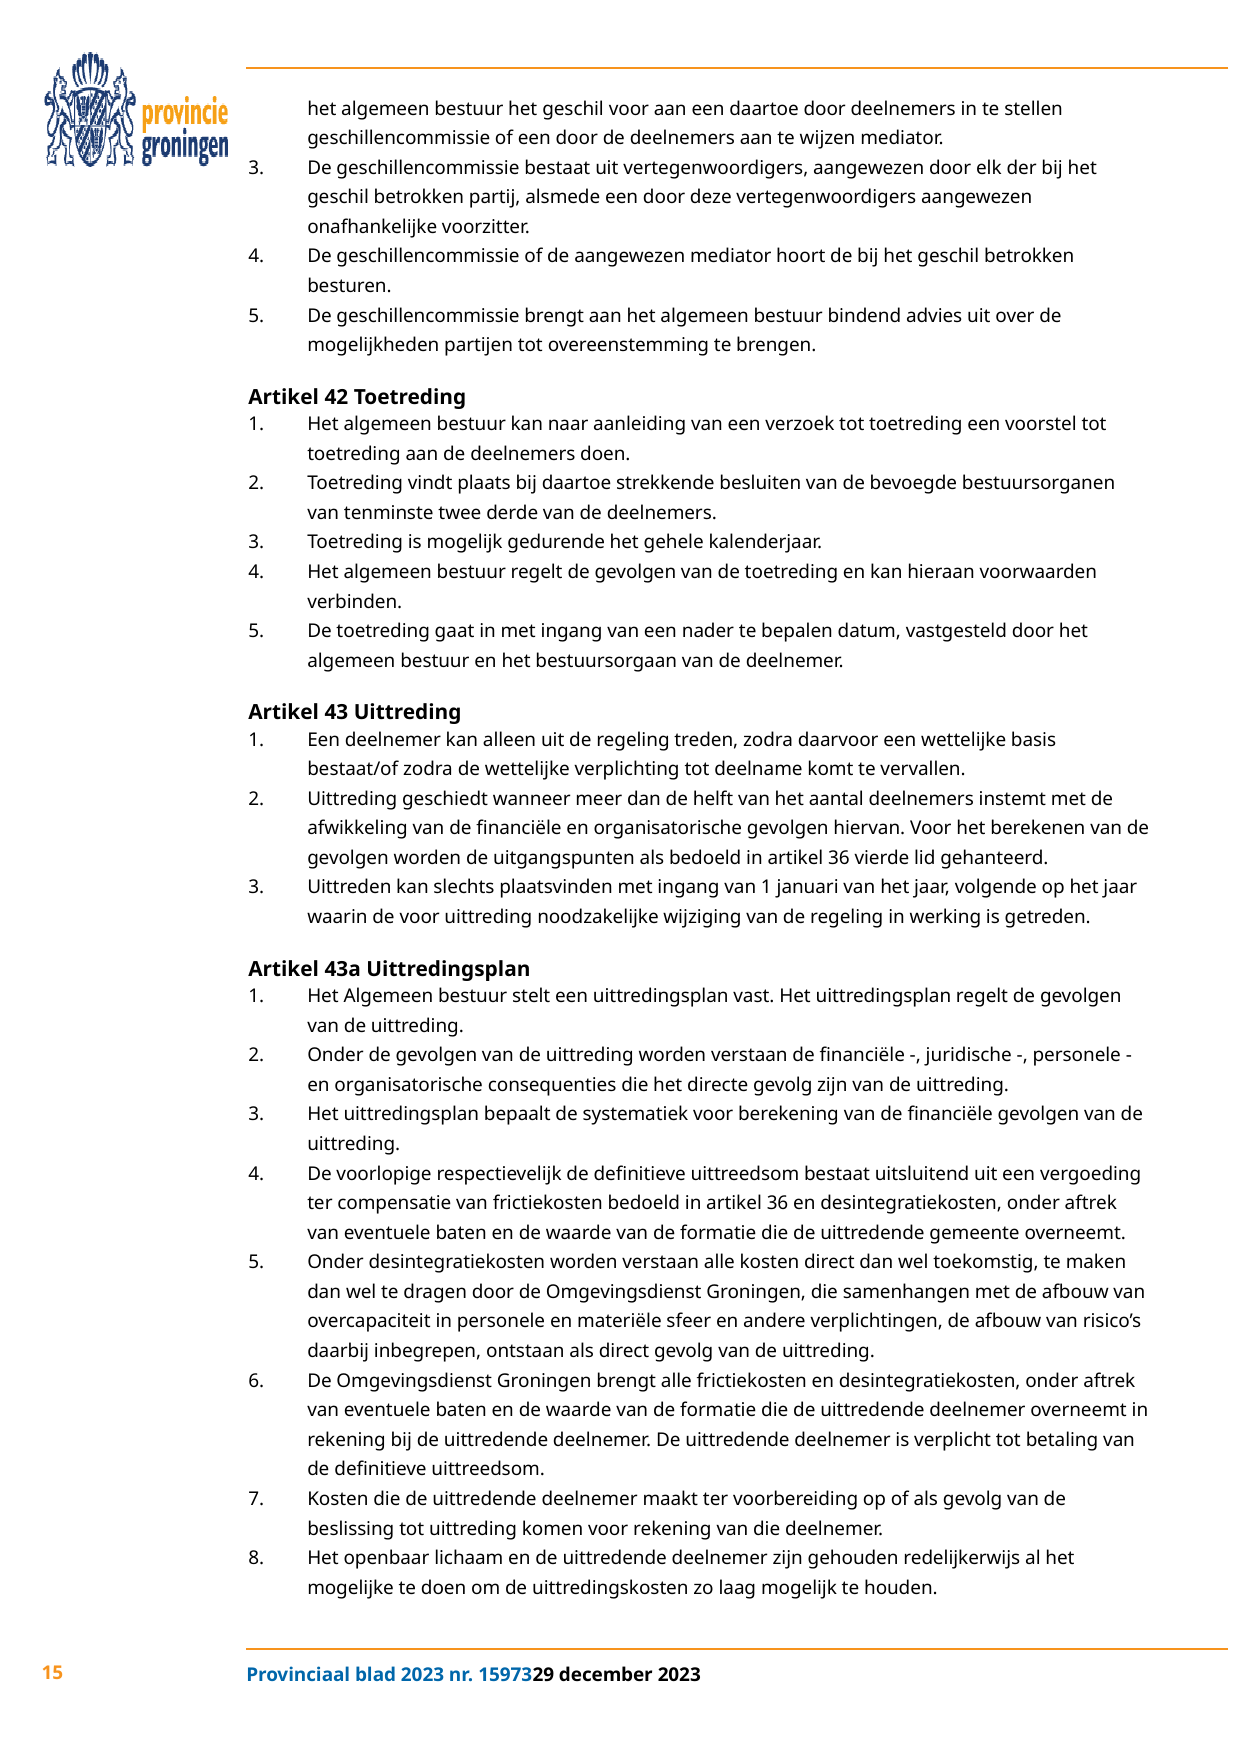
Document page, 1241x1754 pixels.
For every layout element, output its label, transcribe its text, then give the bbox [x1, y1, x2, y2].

list De geschillencommissie brengt aan het algemeen bestuur bindend advies uit over de mogelijkheden partijen tot overeenstemming te brengen. [248, 302, 1152, 357]
list Toetreding is mogelijk gedurende het gehele kalenderjaar. [248, 529, 1152, 554]
list Uittreding geschiedt wanneer meer dan de helft van het aantal deelnemers instemt met de afwikkeling van de financiële en organisatorische gevolgen hiervan. Voor het berekenen van de gevolgen worden de uitgangspunten als bedoeld in artikel 36 vierde lid gehanteerd. [248, 785, 1152, 870]
list Het Algemeen bestuur stelt een uittredingsplan vast. Het uittredingsplan regelt de gevolgen van de uittreding. [248, 982, 1152, 1037]
list Het uittredingsplan bepaalt de systematiek voor berekening van de financiële gevolgen van de uittreding. [248, 1101, 1152, 1156]
list Het openbaar lichaam en de uittredende deelnemer zijn gehouden redelijkerwijs al het mogelijke te doen om de uittredingskosten zo laag mogelijk te houden. [248, 1544, 1152, 1599]
list Kosten die de uittredende deelnemer maakt ter voorbereiding op of als gevolg van de beslissing tot uittreding komen voor rekening van die deelnemer. [248, 1485, 1152, 1540]
list De Omgevingsdienst Groningen brengt alle frictiekosten en desintegratiekosten, onder aftrek van eventuele baten en de waarde van de formatie die de uittredende deelnemer overneemt in rekening bij de uittredende deelnemer. De uittredende deelnemer is verplicht tot betaling van de definitieve uittreedsom. [248, 1367, 1152, 1481]
list Uittreden kan slechts plaatsvinden met ingang van 1 januari van het jaar, volgende op het jaar waarin de voor uittreding noodzakelijke wijziging van de regeling in werking is getreden. [248, 874, 1152, 929]
list Het algemeen bestuur regelt de gevolgen van de toetreding en kan hieraan voorwaarden verbinden. [248, 558, 1152, 613]
list Een deelnemer kan alleen uit de regeling treden, zodra daarvoor een wettelijke basis bestaat/of zodra de wettelijke verplichting tot deelname komt te vervallen. [248, 726, 1152, 781]
list De toetreding gaat in met ingang van een nader te bepalen datum, vastgesteld door het algemeen bestuur en het bestuursorgaan van de deelnemer. [248, 617, 1152, 673]
list Toetreding vindt plaats bij daartoe strekkende besluiten van de bevoegde bestuursorganen van tenminste twee derde van de deelnemers. [248, 469, 1152, 525]
list Onder desintegratiekosten worden verstaan alle kosten direct dan wel toekomstig, te maken dan wel te dragen door de Omgevingsdienst Groningen, die samenhangen met de afbouw van overcapaciteit in personele en materiële sfeer en andere verplichtingen, de afbouw van risico’s daarbij inbegrepen, ontstaan als direct gevolg van de uittreding. [248, 1248, 1152, 1363]
picture [41, 47, 231, 172]
text Artikel 43 Uittreding [248, 697, 1152, 726]
list De geschillencommissie of de aangewezen mediator hoort de bij het geschil betrokken besturen. [248, 243, 1152, 298]
text Artikel 42 Toetreding [248, 382, 1152, 410]
list Onder de gevolgen van de uittreding worden verstaan de financiële -, juridische -, personele - en organisatorische consequenties die het directe gevolg zijn van de uittreding. [248, 1041, 1152, 1097]
list Het algemeen bestuur kan naar aanleiding van een verzoek tot toetreding een voorstel tot toetreding aan de deelnemers doen. [248, 410, 1152, 466]
text Artikel 43a Uittredingsplan [248, 954, 1152, 982]
list het algemeen bestuur het geschil voor aan een daartoe door deelnemers in te stellen geschillencommissie of een door de deelnemers aan te wijzen mediator. [248, 95, 1152, 150]
list De geschillencommissie bestaat uit vertegenwoordigers, aangewezen door elk der bij het geschil betrokken partij, alsmede een door deze vertegenwoordigers aangewezen onafhankelijke voorzitter. [248, 154, 1152, 239]
list De voorlopige respectievelijk de definitieve uittreedsom bestaat uitsluitend uit een vergoeding ter compensatie van frictiekosten bedoeld in artikel 36 en desintegratiekosten, onder aftrek van eventuele baten en de waarde van de formatie die de uittredende gemeente overneemt. [248, 1160, 1152, 1244]
